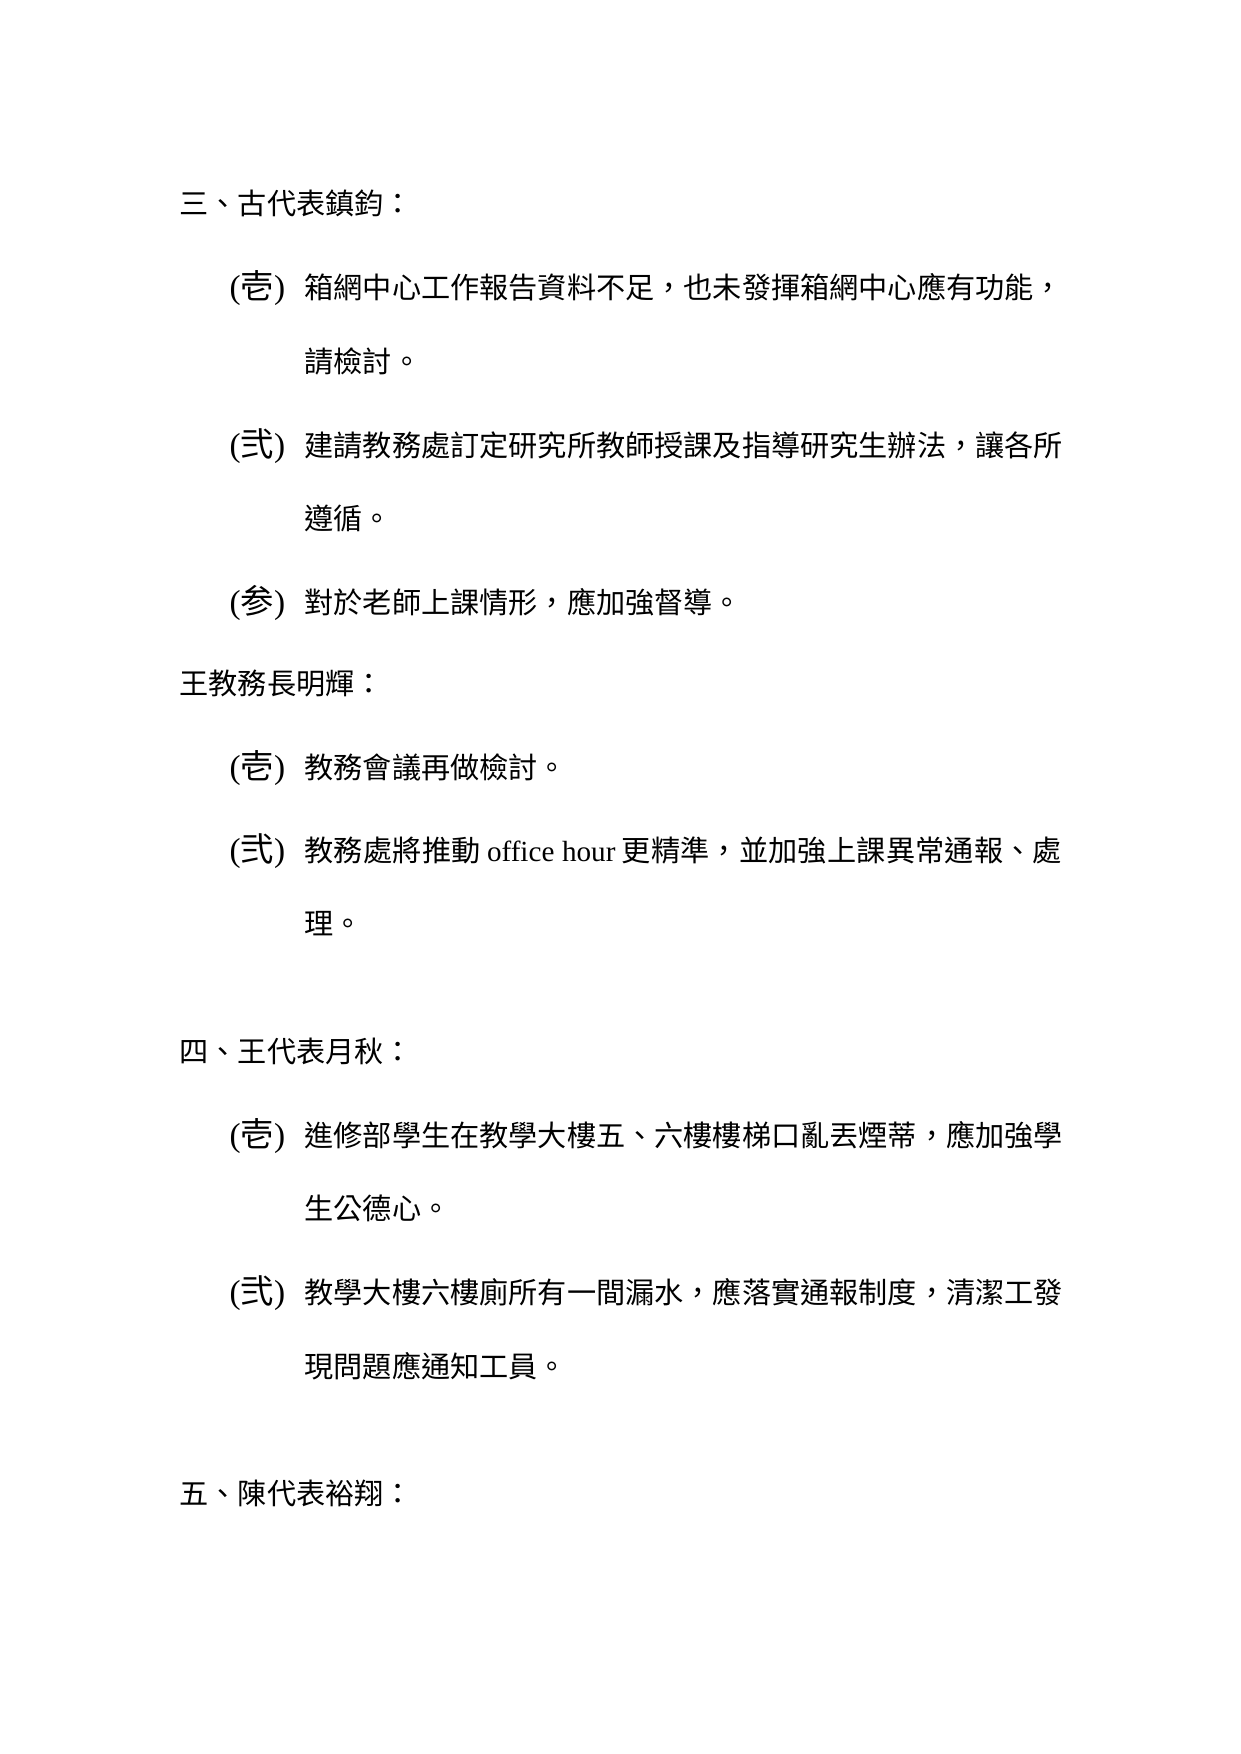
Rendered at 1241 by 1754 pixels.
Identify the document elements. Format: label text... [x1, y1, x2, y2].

list 教學大樓六樓廁所有一間漏水，應落實通報制度，清潔工發現問題應通知工員。 [229, 1252, 1063, 1402]
list 進修部學生在教學大樓五、六樓樓梯口亂丟煙蒂，應加強學生公德心。 [229, 1094, 1063, 1244]
text 三、古代表鎮鈞： [179, 164, 1063, 239]
text 四、王代表月秋： [179, 1012, 1063, 1087]
list 教務會議再做檢討。 [229, 727, 1063, 802]
list 建請教務處訂定研究所教師授課及指導研究生辦法，讓各所遵循。 [229, 404, 1063, 554]
list 箱網中心工作報告資料不足，也未發揮箱網中心應有功能，請檢討。 [229, 247, 1063, 397]
text 王教務長明輝： [179, 644, 1063, 719]
list 教務處將推動office hour更精準，並加強上課異常通報、處理。 [229, 809, 1063, 959]
list 對於老師上課情形，應加強督導。 [229, 562, 1063, 637]
text 五、陳代表裕翔： [179, 1454, 1063, 1529]
